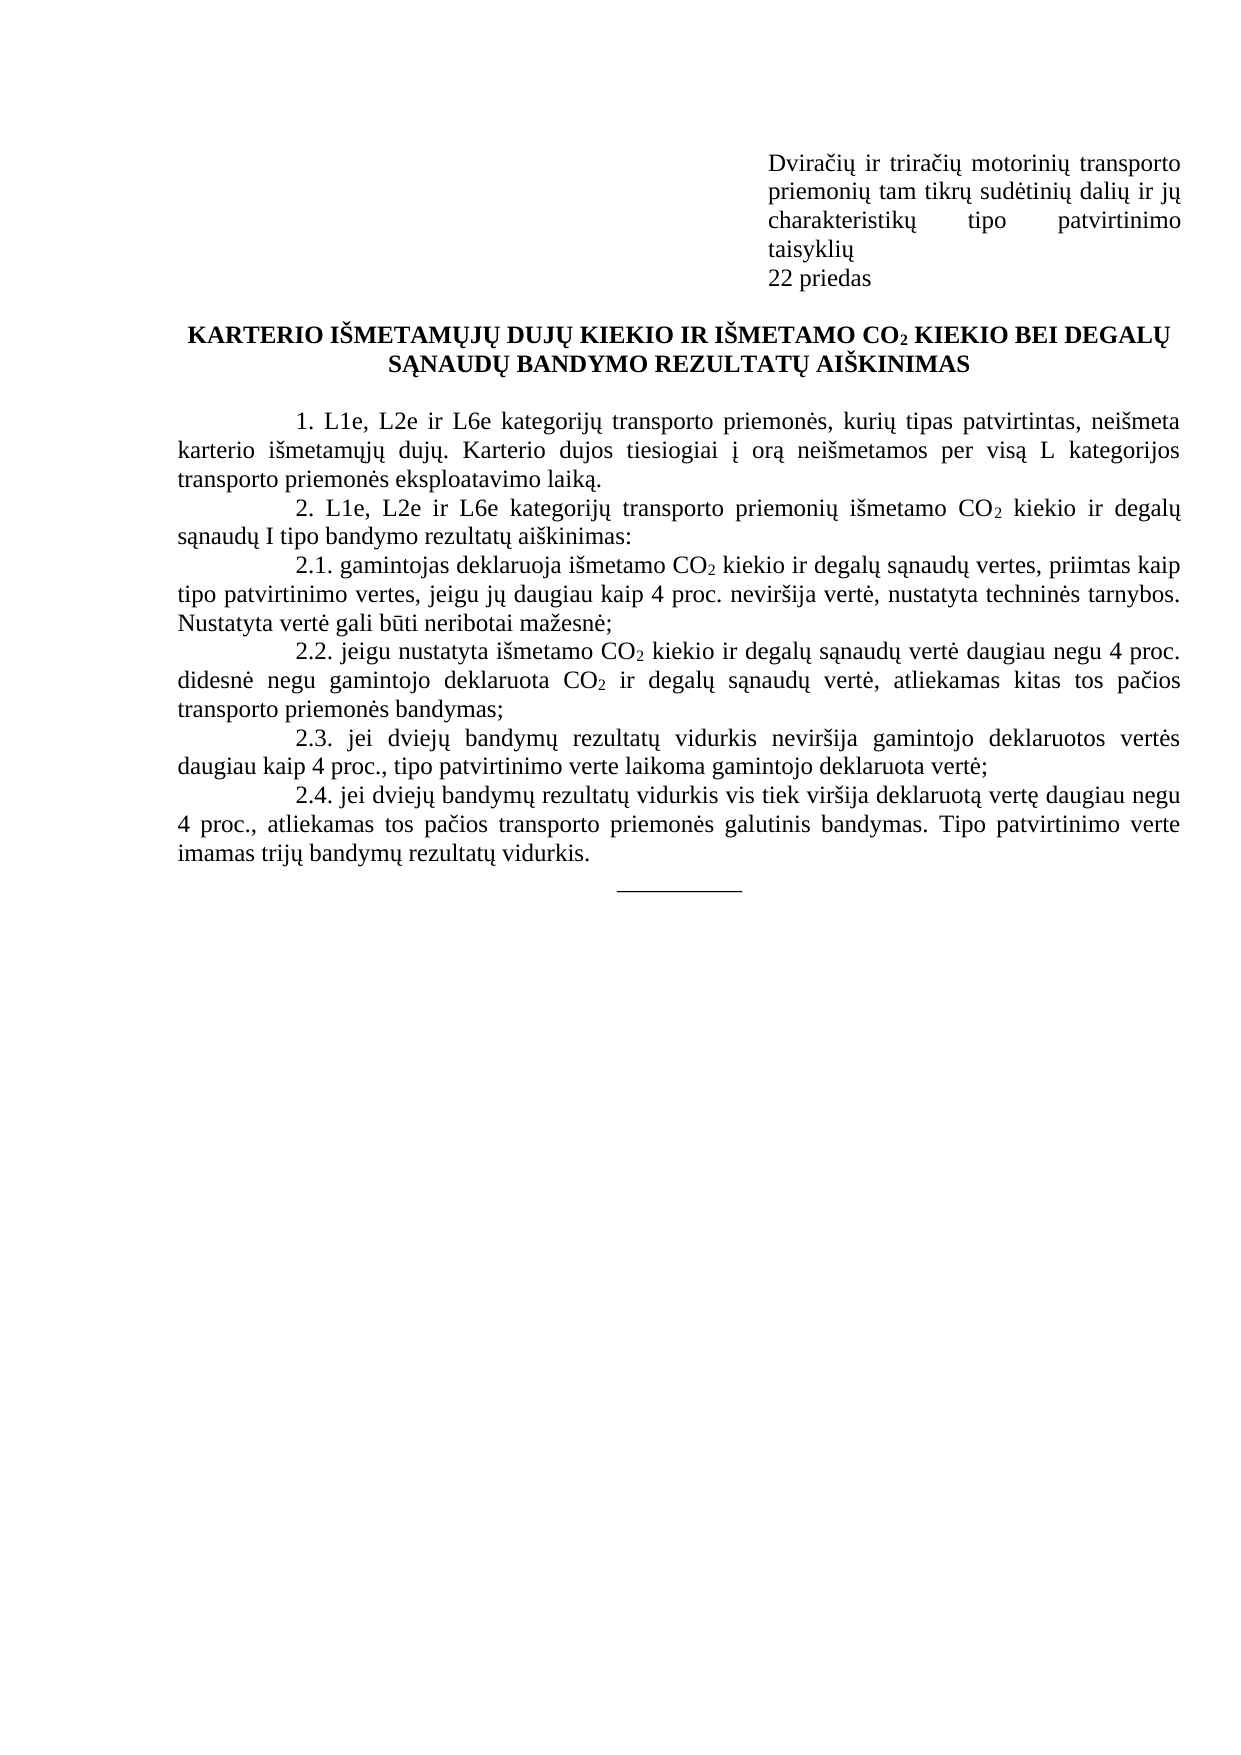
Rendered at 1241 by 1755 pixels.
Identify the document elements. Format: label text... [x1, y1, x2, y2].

text 2.1. gamintojas deklaruoja išmetamo CO2 kiekio ir degalų sąnaudų vertes, priimtas kaip tipo patvirtinimo vertes, jeigu jų daugiau kaip 4 proc. neviršija vertė, nustatyta techninės tarnybos. Nustatyta vertė gali būti neribotai mažesnė; [177, 550, 1181, 636]
text 2.2. jeigu nustatyta išmetamo CO2 kiekio ir degalų sąnaudų vertė daugiau negu 4 proc. didesnė negu gamintojo deklaruota CO2 ir degalų sąnaudų vertė, atliekamas kitas tos pačios transporto priemonės bandymas; [177, 636, 1181, 723]
text Dviračių ir triračių motorinių transporto priemonių tam tikrų sudėtinių dalių ir jų charakteristikų tipo patvirtinimo taisyklių [768, 148, 1181, 263]
text 2.4. jei dviejų bandymų rezultatų vidurkis vis tiek viršija deklaruotą vertę daugiau negu 4 proc., atliekamas tos pačios transporto priemonės galutinis bandymas. Tipo patvirtinimo verte imamas trijų bandymų rezultatų vidurkis. [177, 780, 1181, 866]
text 22 priedas [768, 263, 1181, 291]
text 2. L1e, L2e ir L6e kategorijų transporto priemonių išmetamo CO2 kiekio ir degalų sąnaudų I tipo bandymo rezultatų aiškinimas: [177, 493, 1181, 550]
text 1. L1e, L2e ir L6e kategorijų transporto priemonės, kurių tipas patvirtintas, neišmeta karterio išmetamųjų dujų. Karterio dujos tiesiogiai į orą neišmetamos per visą L kategorijos transporto priemonės eksploatavimo laiką. [177, 406, 1181, 493]
text 2.3. jei dviejų bandymų rezultatų vidurkis neviršija gamintojo deklaruotos vertės daugiau kaip 4 proc., tipo patvirtinimo verte laikoma gamintojo deklaruota vertė; [177, 723, 1181, 780]
text __________ [177, 866, 1181, 895]
text KARTERIO IŠMETAMŲJŲ DUJŲ KIEKIO IR IŠMETAMO CO2 KIEKIO BEI DEGALŲ SĄNAUDŲ BANDYMO REZULTATŲ AIŠKINIMAS [177, 320, 1181, 378]
